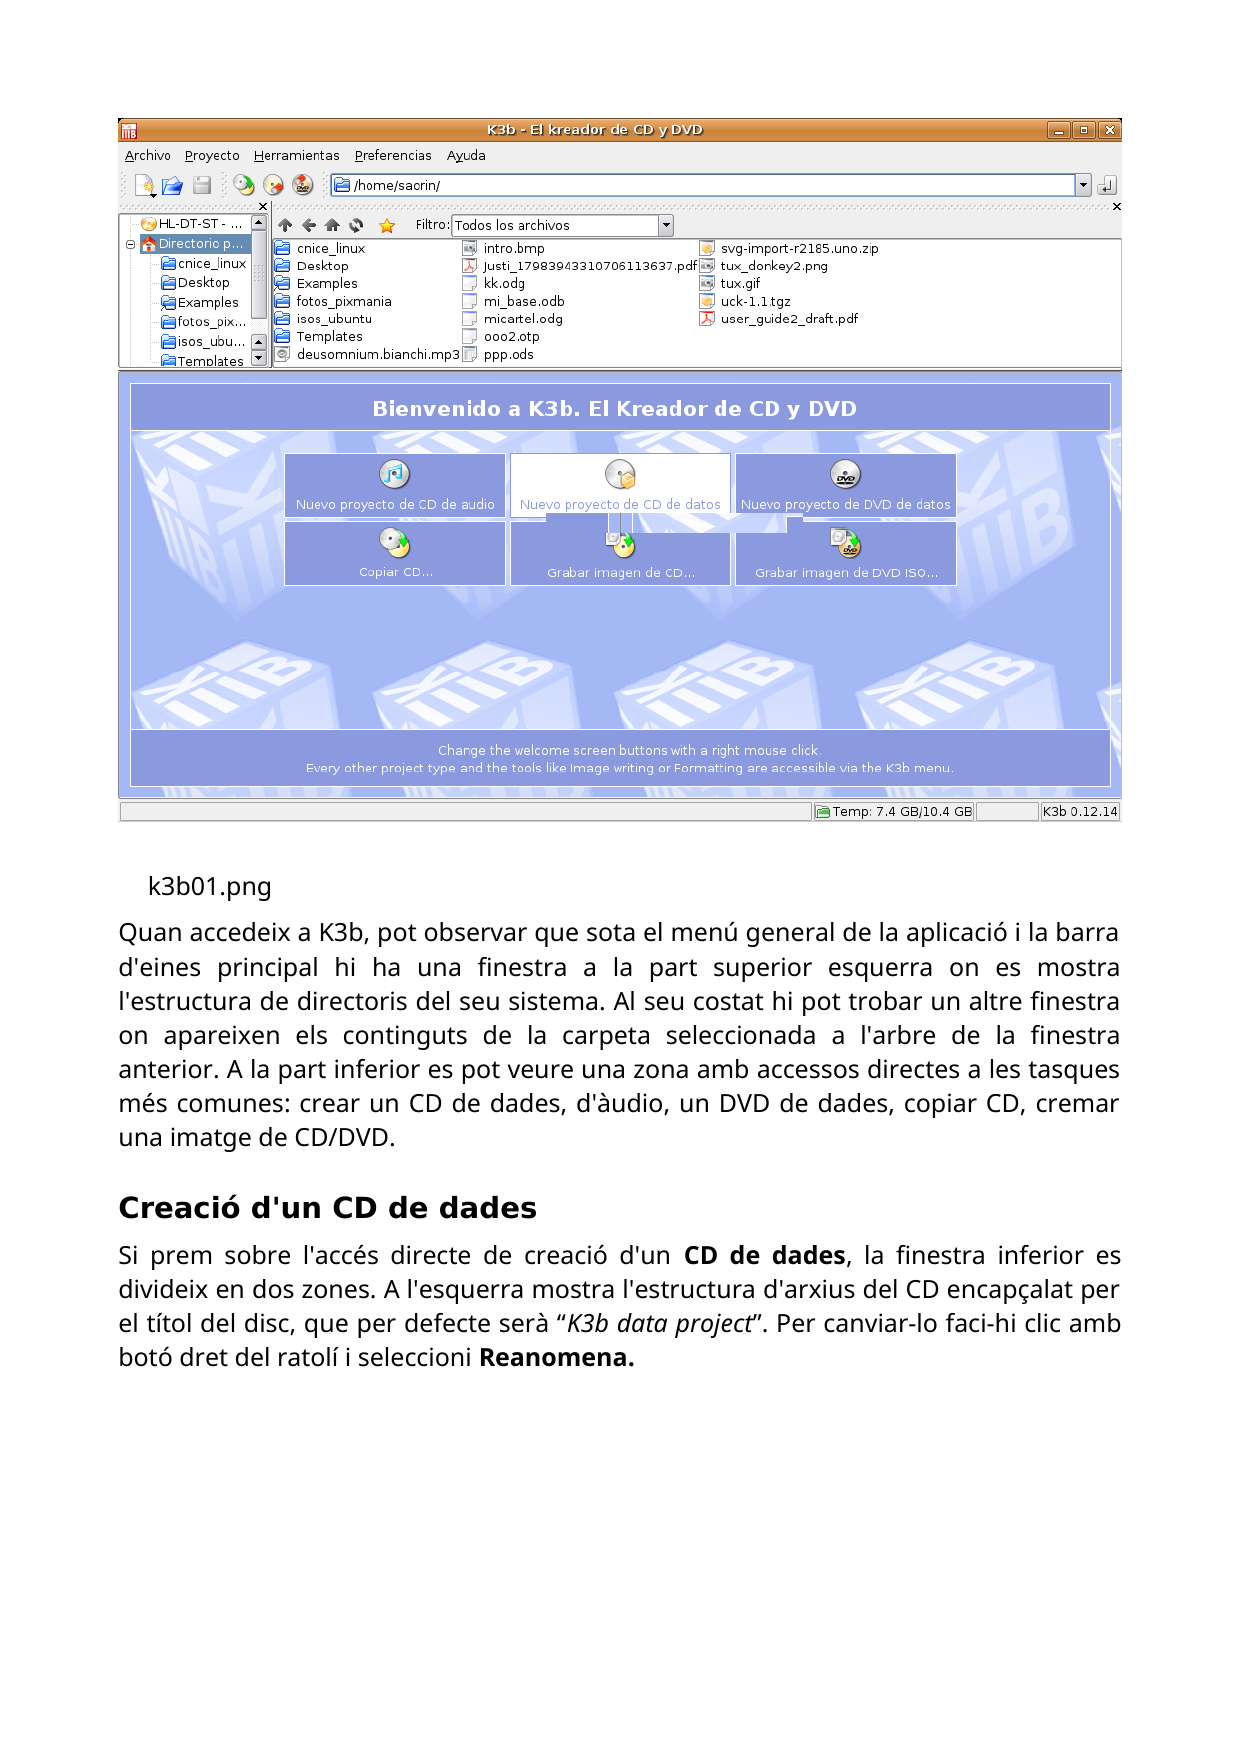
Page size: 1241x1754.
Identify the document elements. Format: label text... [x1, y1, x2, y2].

subtitle Creació d'un CD de dades [118, 1191, 1122, 1225]
picture [118, 118, 1122, 822]
text k3b01.png [118, 868, 1122, 903]
text Si prem sobre l'accés directe de creació d'un CD de dades, la finestra inferior es divideix en dos zones. A l'esquerra mostra l'estructura d'arxius del CD encapçalat per el títol del disc, que per defecte serà “K3b data project”. Per canviar-lo faci-hi clic amb botó dret del ratolí i seleccioni Reanomena. [118, 1237, 1122, 1374]
text Quan accedeix a K3b, pot observar que sota el menú general de la aplicació i la barra d'eines principal hi ha una finestra a la part superior esquerra on es mostra l'estructura de directoris del seu sistema. Al seu costat hi pot trobar un altre finestra on apareixen els continguts de la carpeta seleccionada a l'arbre de la finestra anterior. A la part inferior es pot veure una zona amb accessos directes a les tasques més comunes: crear un CD de dades, d'àudio, un DVD de dades, copiar CD, cremar una imatge de CD/DVD. [118, 915, 1122, 1153]
